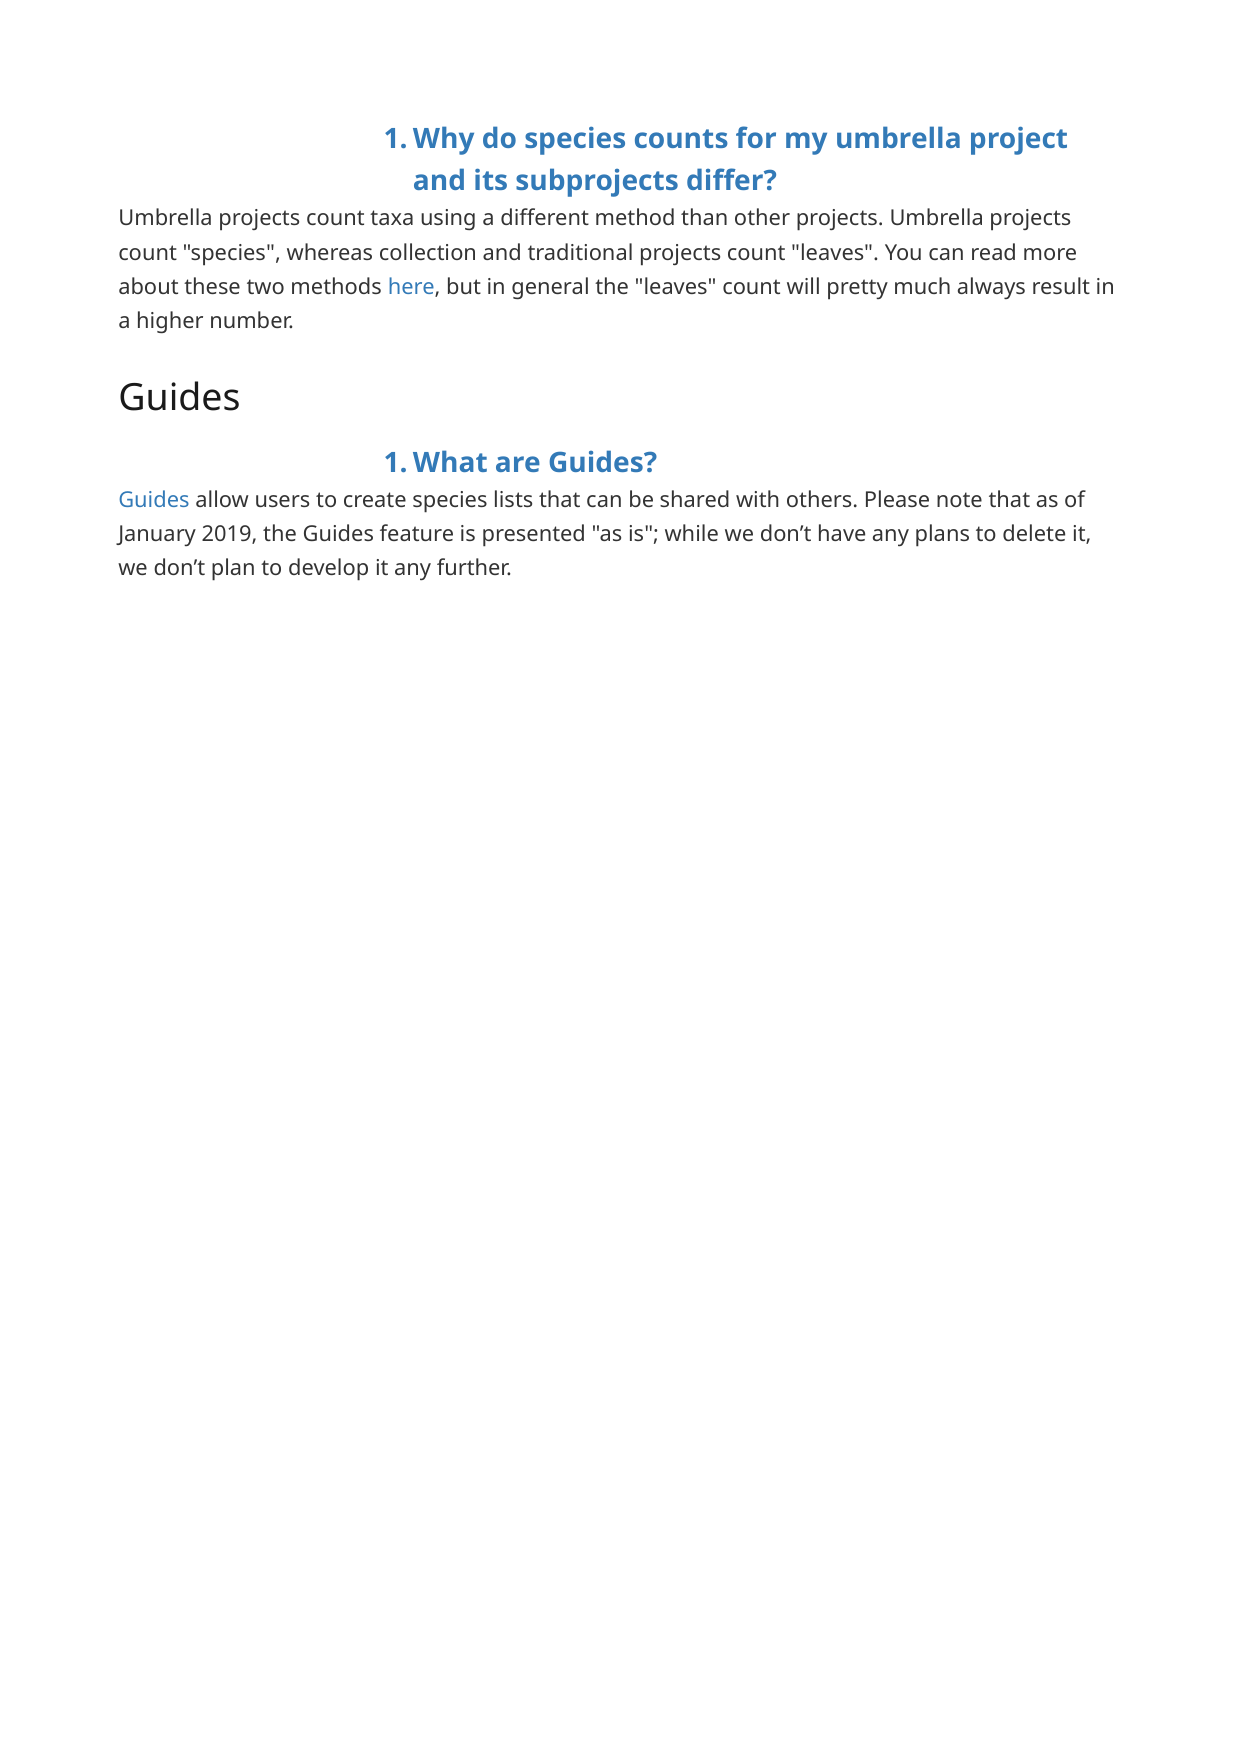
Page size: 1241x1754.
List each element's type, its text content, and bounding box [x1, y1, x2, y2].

subtitle What are Guides? [383, 442, 1122, 480]
subtitle Guides [118, 370, 1122, 421]
list Guides allow users to create species lists that can be shared with others. Please note that as of January 2019, the Guides feature is presented "as is"; while we don’t have any plans to delete it, we don’t plan to develop it any further. [118, 484, 1122, 582]
subtitle Why do species counts for my umbrella project and its subprojects differ? [383, 118, 1122, 198]
list Umbrella projects count taxa using a different method than other projects. Umbrella projects count "species", whereas collection and traditional projects count "leaves". You can read more about these two methods here, but in general the "leaves" count will pretty much always result in a higher number. [118, 202, 1122, 334]
